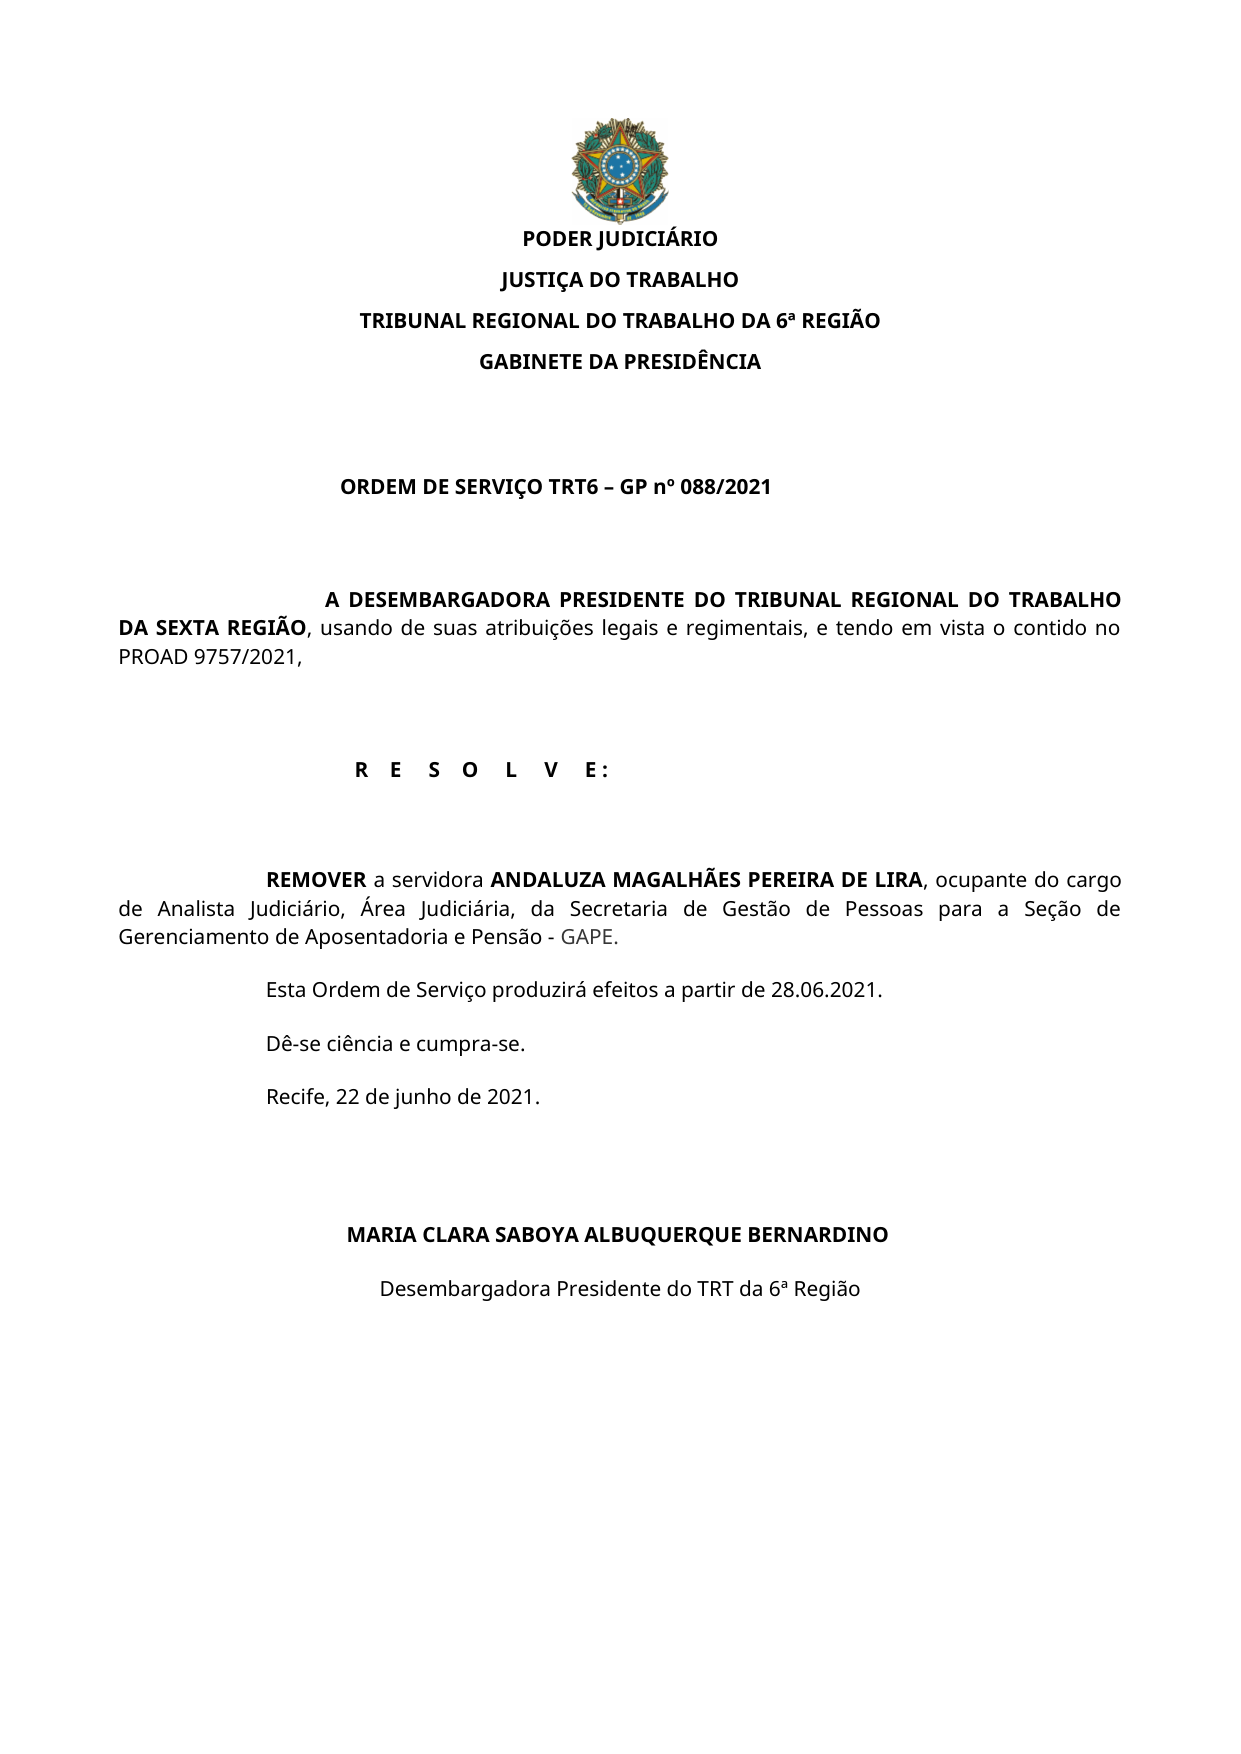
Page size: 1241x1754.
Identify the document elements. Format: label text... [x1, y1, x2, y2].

text TRIBUNAL REGIONAL DO TRABALHO DA 6ª REGIÃO [118, 306, 1122, 335]
text A DESEMBARGADORA PRESIDENTE DO TRIBUNAL REGIONAL DO TRABALHO DA SEXTA REGIÃO, usando de suas atribuições legais e regimentais, e tendo em vista o contido no PROAD 9757/2021, [118, 585, 1122, 670]
text R E S O L V E : [118, 755, 1122, 783]
text Desembargadora Presidente do TRT da 6ª Região [118, 1274, 1122, 1302]
text JUSTIÇA DO TRABALHO [118, 265, 1122, 294]
text Esta Ordem de Serviço produzirá efeitos a partir de 28.06.2021. [118, 976, 1120, 1004]
text ORDEM DE SERVIÇO TRT6 – GP nº 088/2021 [118, 472, 1122, 501]
text PODER JUDICIÁRIO [118, 224, 1122, 253]
text GABINETE DA PRESIDÊNCIA [118, 347, 1122, 376]
text Recife, 22 de junho de 2021. [118, 1082, 1120, 1111]
text MARIA CLARA SABOYA ALBUQUERQUE BERNARDINO [118, 1220, 1122, 1249]
text Dê-se ciência e cumpra-se. [192, 1029, 1120, 1057]
text REMOVER a servidora ANDALUZA MAGALHÃES PEREIRA DE LIRA, ocupante do cargo de Analista Judiciário, Área Judiciária, da Secretaria de Gestão de Pessoas para a Seção de Gerenciamento de Aposentadoria e Pensão - GAPE. [118, 865, 1122, 951]
